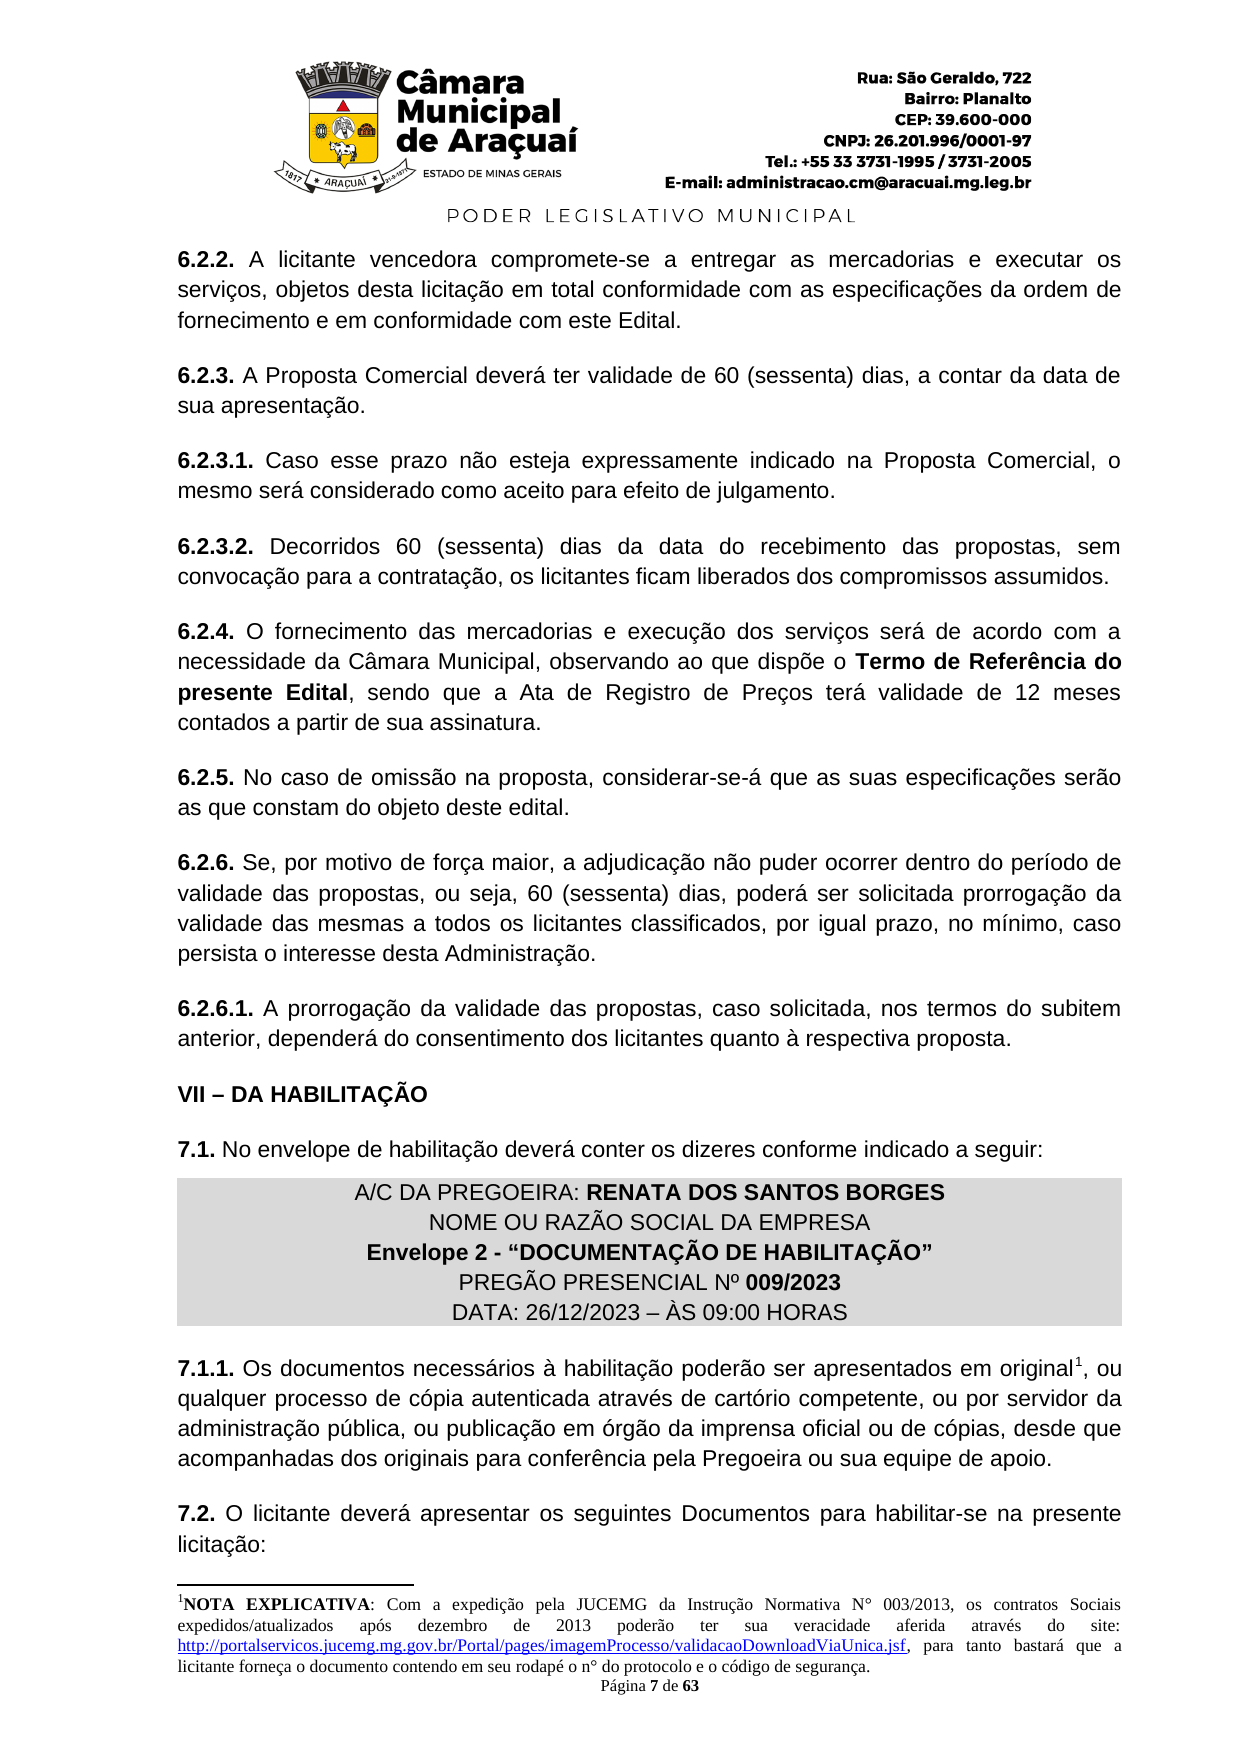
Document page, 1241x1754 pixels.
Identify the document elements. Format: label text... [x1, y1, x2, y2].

text PREGÃO PRESENCIAL Nº 009/2023 [177, 1269, 1122, 1295]
text 6.2.2. A licitante vencedora compromete-se a entregar as mercadorias e executar os serviços, objetos desta licitação em total conformidade com as especificações da ordem de fornecimento e em conformidade com este Edital. [177, 246, 1122, 333]
subtitle VII – DA HABILITAÇÃO [177, 1081, 1122, 1107]
text 6.2.5. No caso de omissão na proposta, considerar-se-á que as suas especificações serão as que constam do objeto deste edital. [177, 764, 1122, 820]
text DATA: 26/12/2023 – ÀS 09:00 HORAS [177, 1299, 1122, 1326]
text A/C DA PREGOEIRA: RENATA DOS SANTOS BORGES [177, 1178, 1122, 1205]
text 6.2.4. O fornecimento das mercadorias e execução dos serviços será de acordo com a necessidade da Câmara Municipal, observando ao que dispõe o Termo de Referência do presente Edital, sendo que a Ata de Registro de Preços terá validade de 12 meses contados a partir de sua assinatura. [177, 618, 1122, 735]
subtitle Envelope 2 - “DOCUMENTAÇÃO DE HABILITAÇÃO” [177, 1239, 1122, 1265]
text 6.2.3.2. Decorridos 60 (sessenta) dias da data do recebimento das propostas, sem convocação para a contratação, os licitantes ficam liberados dos compromissos assumidos. [177, 533, 1122, 589]
text 7.1. No envelope de habilitação deverá conter os dizeres conforme indicado a seguir: [177, 1136, 1122, 1162]
text 6.2.3.1. Caso esse prazo não esteja expressamente indicado na Proposta Comercial, o mesmo será considerado como aceito para efeito de julgamento. [177, 447, 1122, 504]
text 7.2. O licitante deverá apresentar os seguintes Documentos para habilitar-se na presente licitação: [177, 1500, 1122, 1557]
list 6.2.6. Se, por motivo de força maior, a adjudicação não puder ocorrer dentro do período de validade das propostas, ou seja, 60 (sessenta) dias, poderá ser solicitada prorrogação da validade das mesmas a todos os licitantes classificados, por igual prazo, no mínimo, caso persista o interesse desta Administração. [177, 849, 1122, 966]
text 7.1.1. Os documentos necessários à habilitação poderão ser apresentados em original, ou qualquer processo de cópia autenticada através de cartório competente, ou por servidor da administração pública, ou publicação em órgão da imprensa oficial ou de cópias, desde que acompanhadas dos originais para conferência pela Pregoeira ou sua equipe de apoio. [177, 1354, 1122, 1471]
picture [206, 35, 1093, 247]
text 6.2.3. A Proposta Comercial deverá ter validade de 60 (sessenta) dias, a contar da data de sua apresentação. [177, 362, 1122, 418]
text NOTA EXPLICATIVA: Com a expedição pela JUCEMG da Instrução Normativa N° 003/2013, os contratos Sociais expedidos/atualizados após dezembro de 2013 poderão ter sua veracidade aferida através do site: http://portalservicos.jucemg.mg.gov.br/Portal/pages/imagemProcesso/validacaoDownloadViaUnica.jsf, para tanto bastará que a licitante forneça o documento contendo em seu rodapé o n° do protocolo e o código de segurança. [177, 1591, 1122, 1676]
list 6.2.6.1. A prorrogação da validade das propostas, caso solicitada, nos termos do subitem anterior, dependerá do consentimento dos licitantes quanto à respectiva proposta. [177, 995, 1122, 1052]
text NOME OU RAZÃO SOCIAL DA EMPRESA [177, 1209, 1122, 1235]
